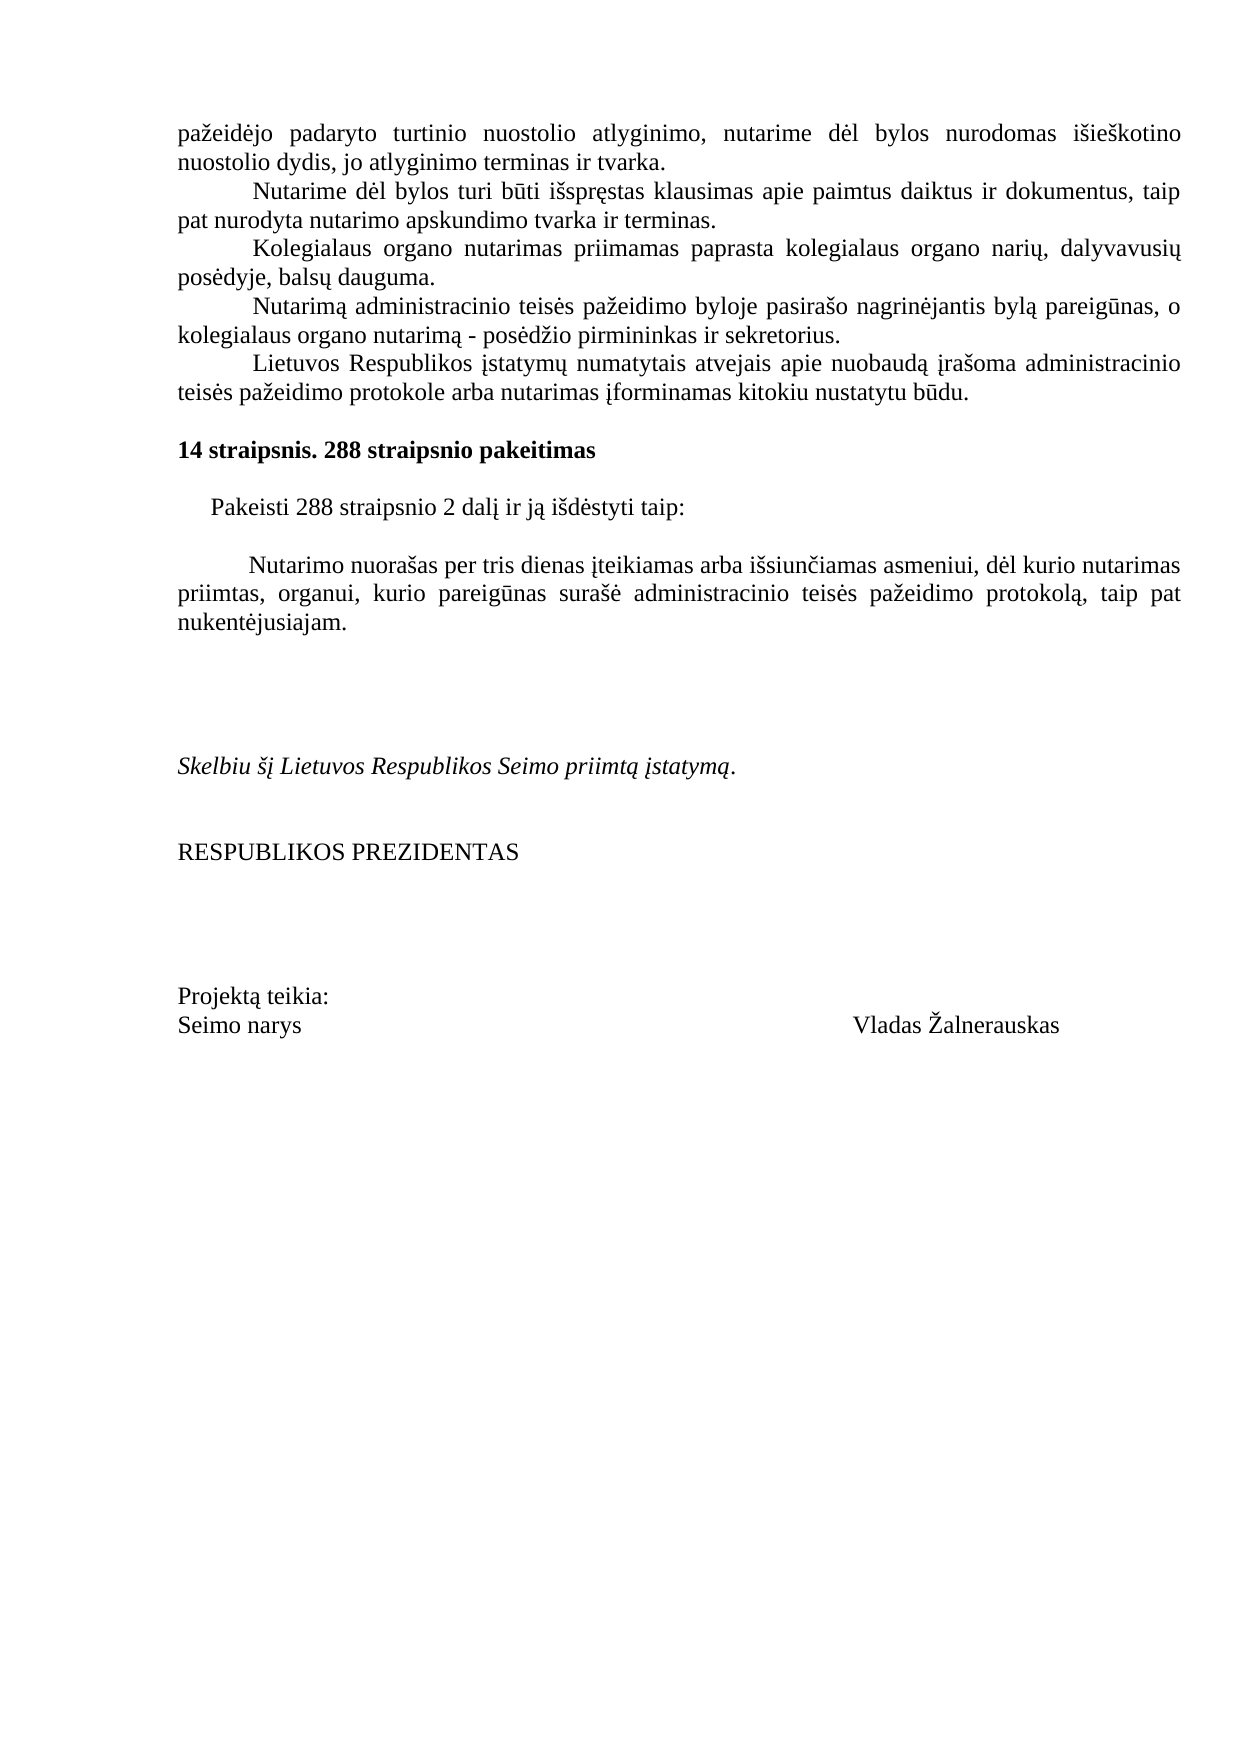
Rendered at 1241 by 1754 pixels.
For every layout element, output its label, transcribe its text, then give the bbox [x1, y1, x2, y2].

text RESPUBLIKOS PREZIDENTAS [177, 837, 1182, 866]
text 14 straipsnis. 288 straipsnio pakeitimas [177, 435, 1182, 463]
text Kolegialaus organo nutarimas priimamas paprasta kolegialaus organo narių, dalyvavusių posėdyje, balsų dauguma. [177, 233, 1182, 291]
text Pakeisti 288 straipsnio 2 dalį ir ją išdėstyti taip: [177, 492, 1182, 521]
text Nutarimo nuorašas per tris dienas įteikiamas arba išsiunčiamas asmeniui, dėl kurio nutarimas priimtas, organui, kurio pareigūnas surašė administracinio teisės pažeidimo protokolą, taip pat nukentėjusiajam. [177, 550, 1182, 636]
text Nutarime dėl bylos turi būti išspręstas klausimas apie paimtus daiktus ir dokumentus, taip pat nurodyta nutarimo apskundimo tvarka ir terminas. [177, 176, 1182, 233]
text Projektą teikia: [177, 981, 1182, 1010]
text Seimo narys Vladas Žalnerauskas [177, 1010, 1182, 1038]
text Nutarimą administracinio teisės pažeidimo byloje pasirašo nagrinėjantis bylą pareigūnas, o kolegialaus organo nutarimą - posėdžio pirmininkas ir sekretorius. [177, 291, 1182, 348]
text Lietuvos Respublikos įstatymų numatytais atvejais apie nuobaudą įrašoma administracinio teisės pažeidimo protokole arba nutarimas įforminamas kitokiu nustatytu būdu. [177, 348, 1182, 406]
text pažeidėjo padaryto turtinio nuostolio atlyginimo, nutarime dėl bylos nurodomas išieškotino nuostolio dydis, jo atlyginimo terminas ir tvarka. [177, 118, 1182, 176]
text Skelbiu šį Lietuvos Respublikos Seimo priimtą įstatymą. [177, 751, 1182, 780]
